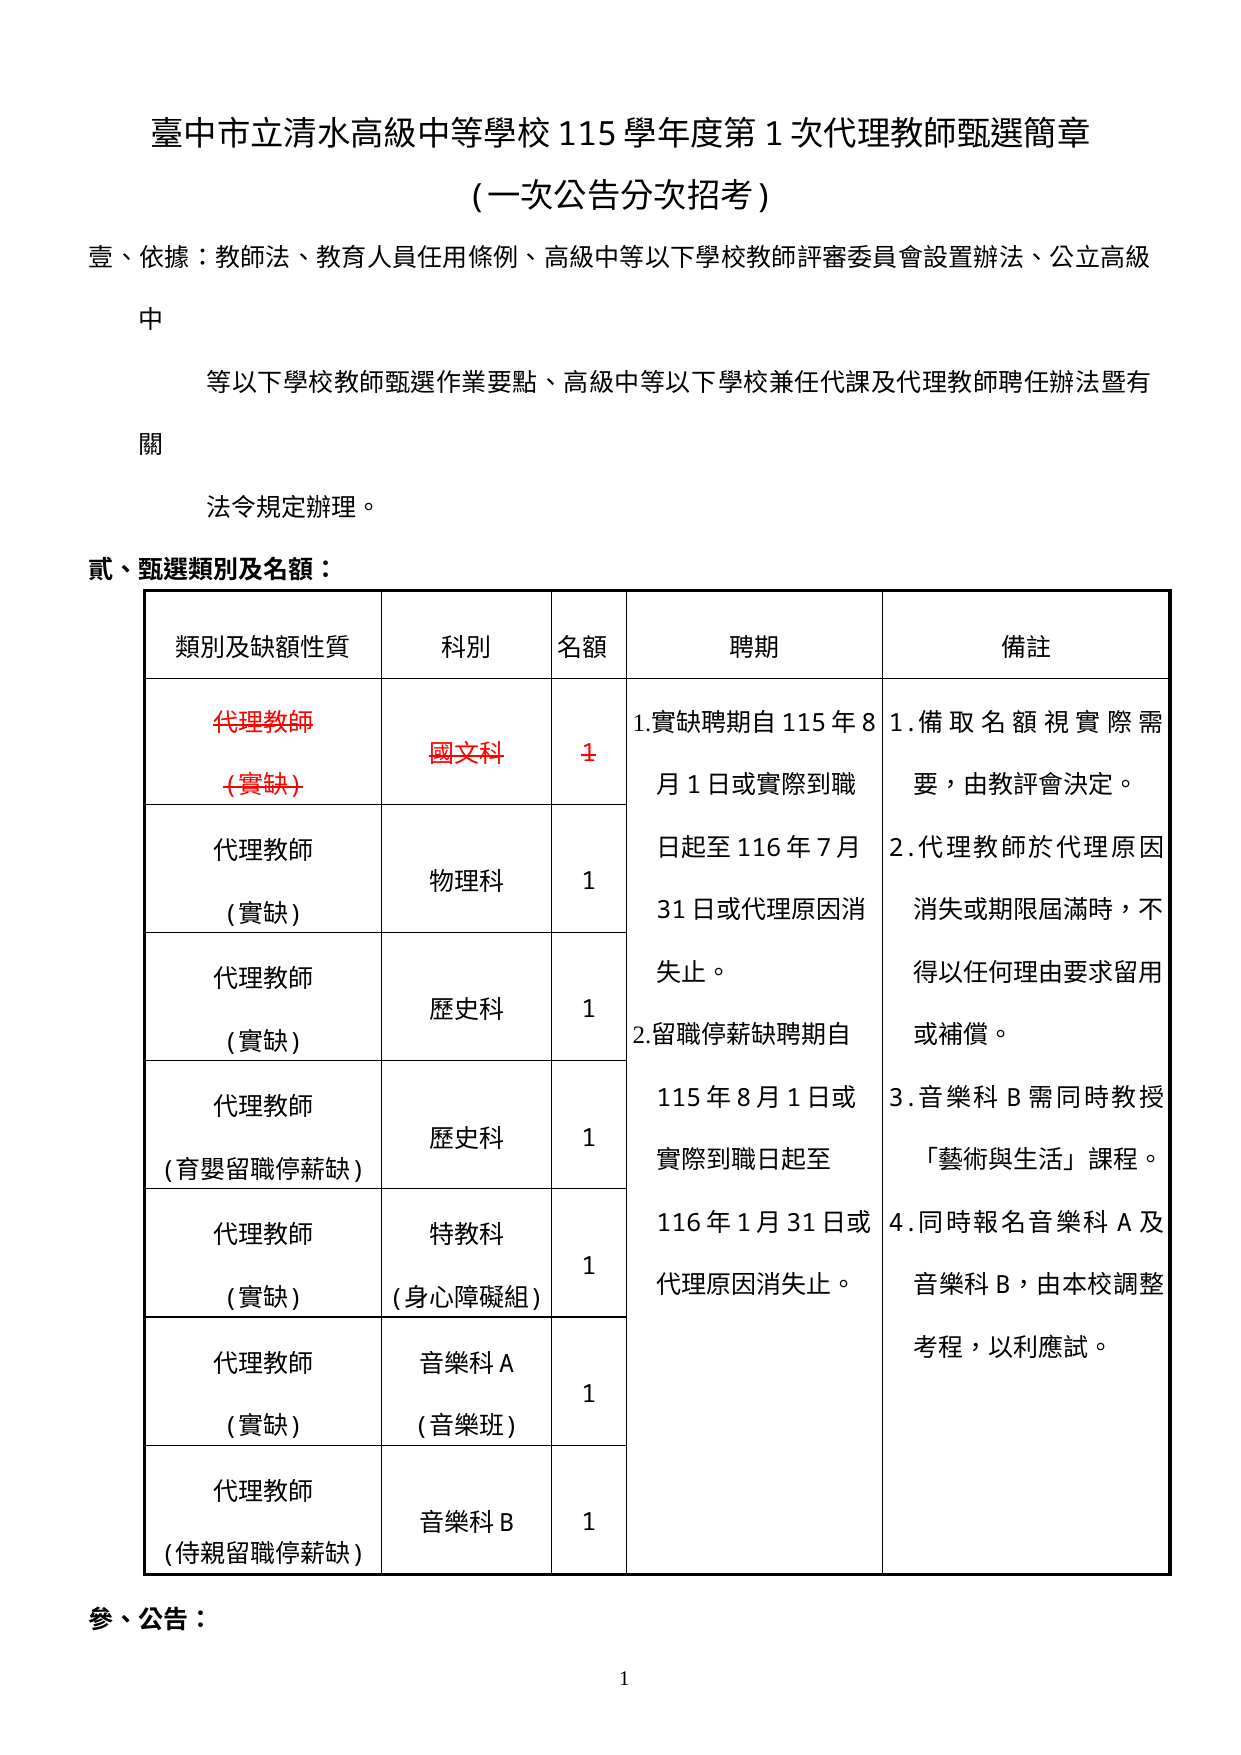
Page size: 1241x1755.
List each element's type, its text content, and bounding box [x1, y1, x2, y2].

table_cell 歷史科 [382, 933, 551, 1060]
table_cell 音樂科B [382, 1446, 551, 1573]
text 臺中市立清水高級中等學校115學年度第1次代理教師甄選簡章 [89, 89, 1152, 151]
table_cell 1 [552, 1446, 626, 1573]
table_cell 音樂科A (音樂班) [382, 1318, 551, 1444]
table_cell 代理教師 (實缺) [146, 805, 381, 932]
table_cell 特教科 (身心障礙組) [382, 1189, 551, 1316]
text 貳、甄選類別及名額： [89, 526, 1152, 589]
table_cell 1 [552, 933, 626, 1060]
table_cell 實缺聘期自115年8月1日或實際到職日起至116年7月31日或代理原因消失止。 留職停薪缺聘期自115年8月1日或實際到職日起至116年1月31日或代理原因消失止。 [627, 679, 882, 1573]
table_cell 代理教師 (育嬰留職停薪缺) [146, 1061, 381, 1188]
table_cell 代理教師 (侍親留職停薪缺) [146, 1446, 381, 1573]
text 壹、依據：教師法、教育人員任用條例、高級中等以下學校教師評審委員會設置辦法、公立高級中 [89, 214, 1152, 339]
table_header 備註 [883, 592, 1168, 678]
table_cell 歷史科 [382, 1061, 551, 1188]
text (一次公告分次招考) [89, 151, 1152, 214]
table_cell 1 [552, 1318, 626, 1444]
table_header 科別 [382, 592, 551, 678]
table_cell 代理教師 (實缺) [146, 1318, 381, 1444]
table_cell 1 [552, 1189, 626, 1316]
table_header 類別及缺額性質 [146, 592, 381, 678]
table_cell 1 [552, 679, 626, 804]
text 等以下學校教師甄選作業要點、高級中等以下學校兼任代課及代理教師聘任辦法暨有關 [139, 339, 1152, 464]
table_cell 代理教師 (實缺) [146, 1189, 381, 1316]
text 參、公告： [89, 1576, 1152, 1638]
text 法令規定辦理。 [139, 464, 1152, 526]
table_cell 代理教師 (實缺) [146, 679, 381, 804]
table_header 名額 [552, 592, 626, 678]
table_cell 1 [552, 1061, 626, 1188]
table_cell 物理科 [382, 805, 551, 932]
table_cell 備取名額視實際需要，由教評會決定。 代理教師於代理原因消失或期限屆滿時，不得以任何理由要求留用或補償。 音樂科B需同時教授「藝術與生活」課程。 同時報名音樂科A及音樂科B，由本校調整考程，以利應試。 [883, 679, 1168, 1573]
table_cell 1 [552, 805, 626, 932]
table_cell 國文科 [382, 679, 551, 804]
table_header 聘期 [627, 592, 882, 678]
table_cell 代理教師 (實缺) [146, 933, 381, 1060]
